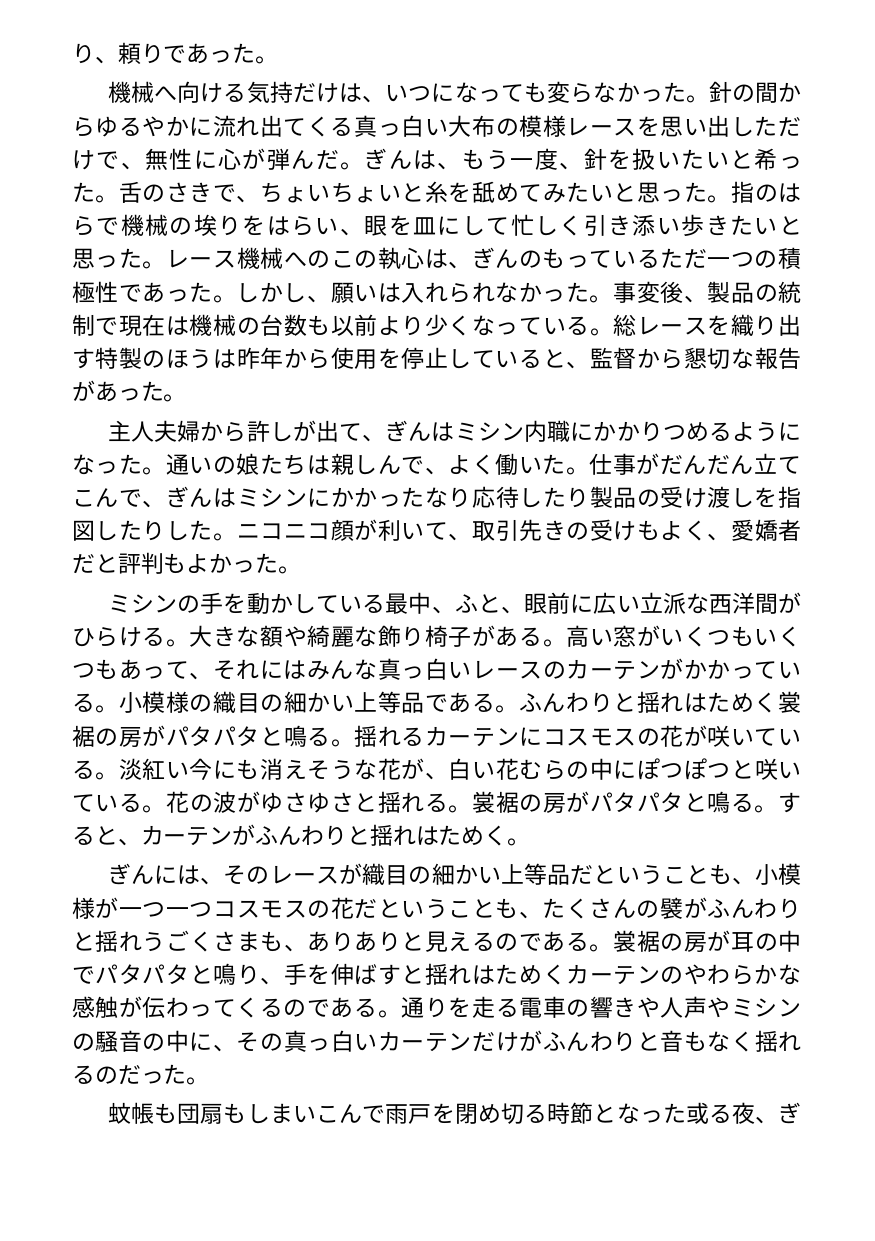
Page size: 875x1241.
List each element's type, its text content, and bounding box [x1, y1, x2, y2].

text 蚊帳も団扇もしまいこんで雨戸を閉め切る時節となった或る夜、ぎ [72, 1096, 802, 1129]
text ぎんには、そのレースが織目の細かい上等品だということも、小模様が一つ一つコスモスの花だということも、たくさんの襞がふんわりと揺れうごくさまも、ありありと見えるのである。裳裾の房が耳の中でパタパタと鳴り、手を伸ばすと揺れはためくカーテンのやわらかな感触が伝わってくるのである。通りを走る電車の響きや人声やミシンの騒音の中に、その真っ白いカーテンだけがふんわりと音もなく揺れるのだった。 [72, 857, 802, 1090]
text 主人夫婦から許しが出て、ぎんはミシン内職にかかりつめるようになった。通いの娘たちは親しんで、よく働いた。仕事がだんだん立てこんで、ぎんはミシンにかかったなり応待したり製品の受け渡しを指図したりした。ニコニコ顔が利いて、取引先きの受けもよく、愛嬌者だと評判もよかった。 [72, 413, 802, 579]
text ミシンの手を動かしている最中、ふと、眼前に広い立派な西洋間がひらける。大きな額や綺麗な飾り椅子がある。高い窓がいくつもいくつもあって、それにはみんな真っ白いレースのカーテンがかかっている。小模様の織目の細かい上等品である。ふんわりと揺れはためく裳裾の房がパタパタと鳴る。揺れるカーテンにコスモスの花が咲いている。淡紅い今にも消えそうな花が、白い花むらの中にぽつぽつと咲いている。花の波がゆさゆさと揺れる。裳裾の房がパタパタと鳴る。すると、カーテンがふんわりと揺れはためく。 [72, 586, 802, 851]
text り、頼りであった。 [72, 36, 802, 69]
text 機械へ向ける気持だけは、いつになっても変らなかった。針の間からゆるやかに流れ出てくる真っ白い大布の模様レースを思い出しただけで、無性に心が弾んだ。ぎんは、もう一度、針を扱いたいと希った。舌のさきで、ちょいちょいと糸を舐めてみたいと思った。指のはらで機械の埃りをはらい、眼を皿にして忙しく引き添い歩きたいと思った。レース機械へのこの執心は、ぎんのもっているただ一つの積極性であった。しかし、願いは入れられなかった。事変後、製品の統制で現在は機械の台数も以前より少くなっている。総レースを織り出す特製のほうは昨年から使用を停止していると、監督から懇切な報告があった。 [72, 75, 802, 407]
